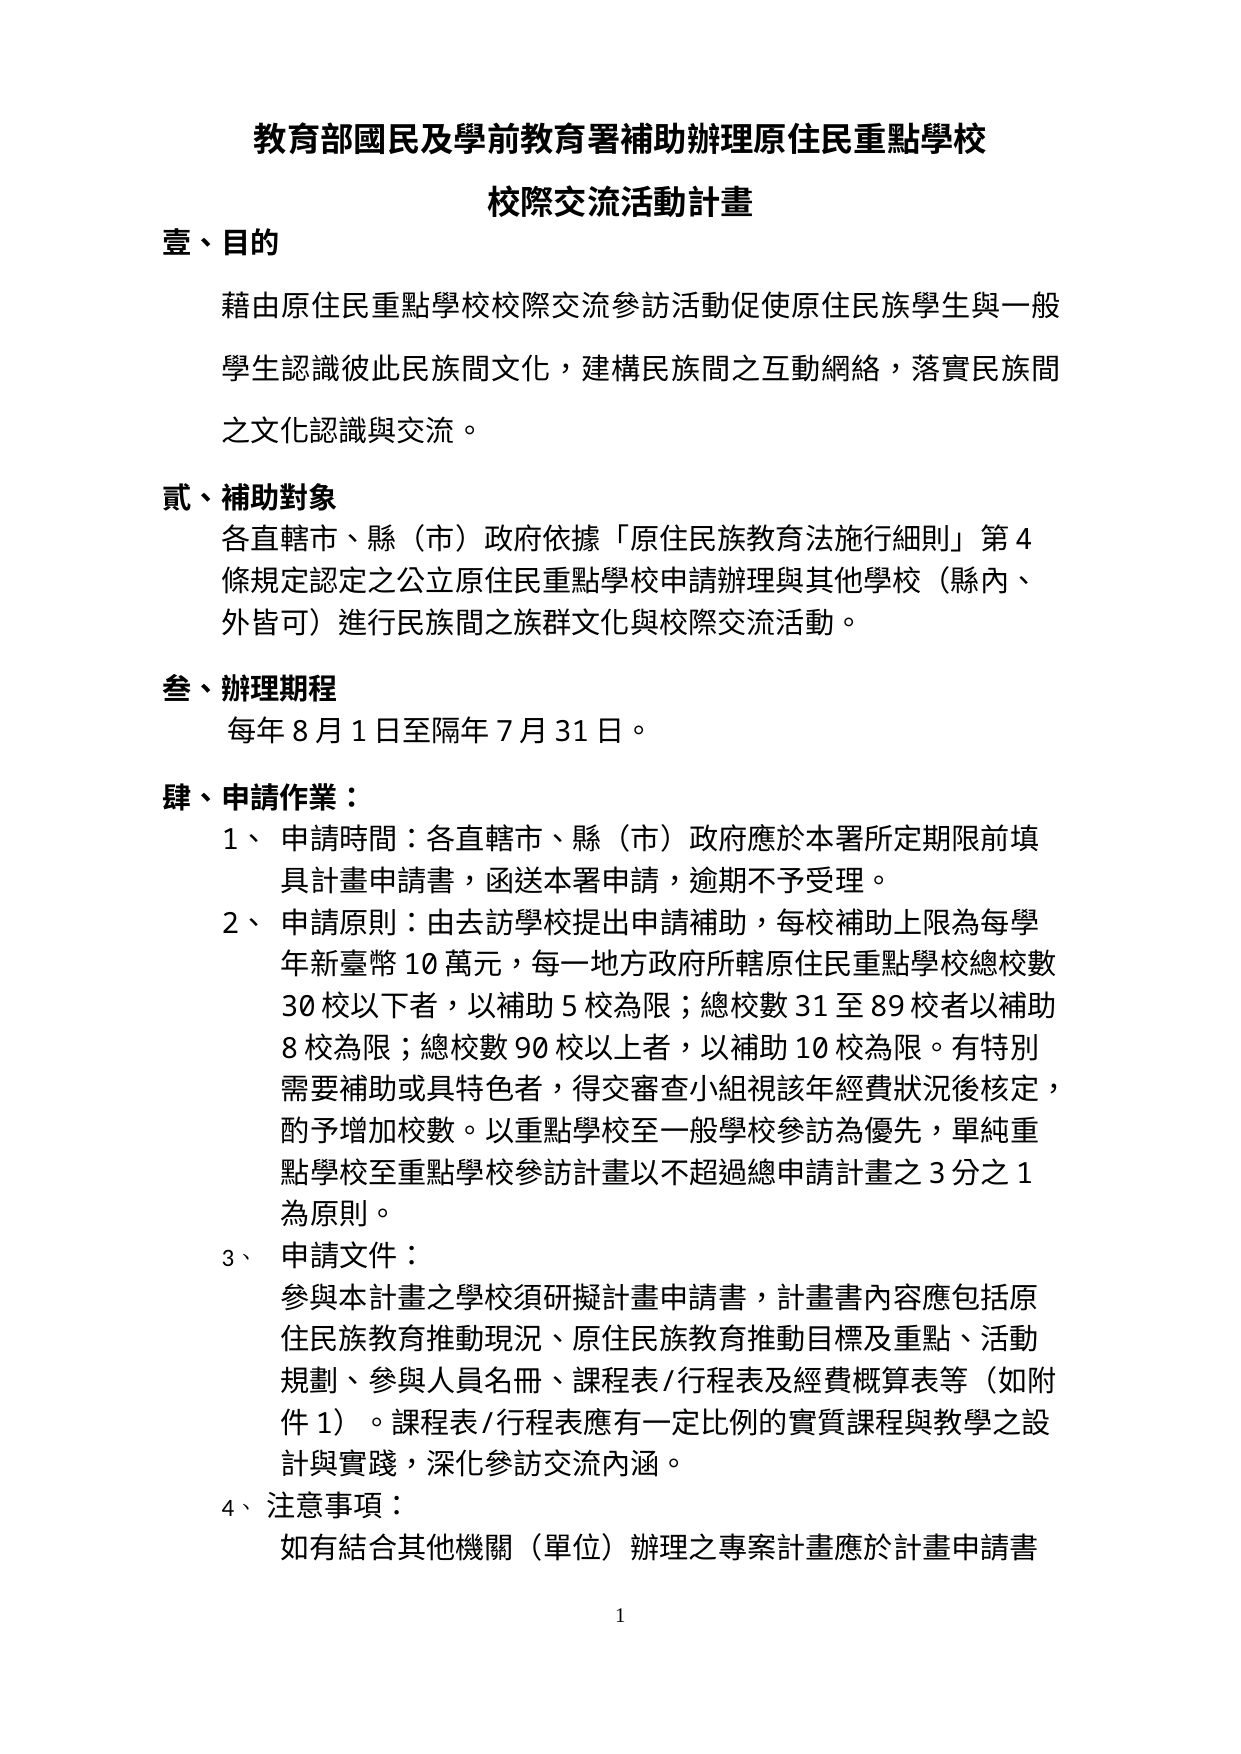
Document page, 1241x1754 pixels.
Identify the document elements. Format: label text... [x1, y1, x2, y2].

text 如有結合其他機關（單位）辦理之專案計畫應於計畫申請書 [280, 1525, 1063, 1566]
text 藉由原住民重點學校校際交流參訪活動促使原住民族學生與一般學生認識彼此民族間文化，建構民族間之互動網絡，落實民族間之文化認識與交流。 [221, 262, 1063, 450]
text 校際交流活動計畫 [177, 158, 1063, 221]
text 壹、目的 [162, 221, 1063, 262]
text 貳、補助對象 [162, 475, 1063, 516]
text 參與本計畫之學校須研擬計畫申請書，計畫書內容應包括原住民族教育推動現況、原住民族教育推動目標及重點、活動規劃、參與人員名冊、課程表/行程表及經費概算表等（如附件1）。課程表/行程表應有一定比例的實質課程與教學之設計與實踐，深化參訪交流內涵。 [280, 1275, 1063, 1483]
list 申請時間：各直轄市、縣（市）政府應於本署所定期限前填具計畫申請書，函送本署申請，逾期不予受理。 [221, 816, 1063, 900]
text 肆、申請作業： [162, 775, 1063, 816]
list 申請原則：由去訪學校提出申請補助，每校補助上限為每學年新臺幣10萬元，每一地方政府所轄原住民重點學校總校數30校以下者，以補助5校為限；總校數31至89校者以補助8校為限；總校數90校以上者，以補助10校為限。有特別需要補助或具特色者，得交審查小組視該年經費狀況後核定，酌予增加校數。以重點學校至一般學校參訪為優先，單純重點學校至重點學校參訪計畫以不超過總申請計畫之3分之1為原則。 [221, 900, 1063, 1233]
text 每年8月1日至隔年7月31日。 [227, 708, 1063, 750]
text 各直轄市、縣（市）政府依據「原住民族教育法施行細則」第4條規定認定之公立原住民重點學校申請辦理與其他學校（縣內、外皆可）進行民族間之族群文化與校際交流活動。 [221, 516, 1063, 641]
text 叁、辦理期程 [162, 666, 1063, 708]
list 申請文件： [221, 1233, 1063, 1275]
list 注意事項： [221, 1483, 1063, 1525]
text 教育部國民及學前教育署補助辦理原住民重點學校 [177, 96, 1063, 158]
